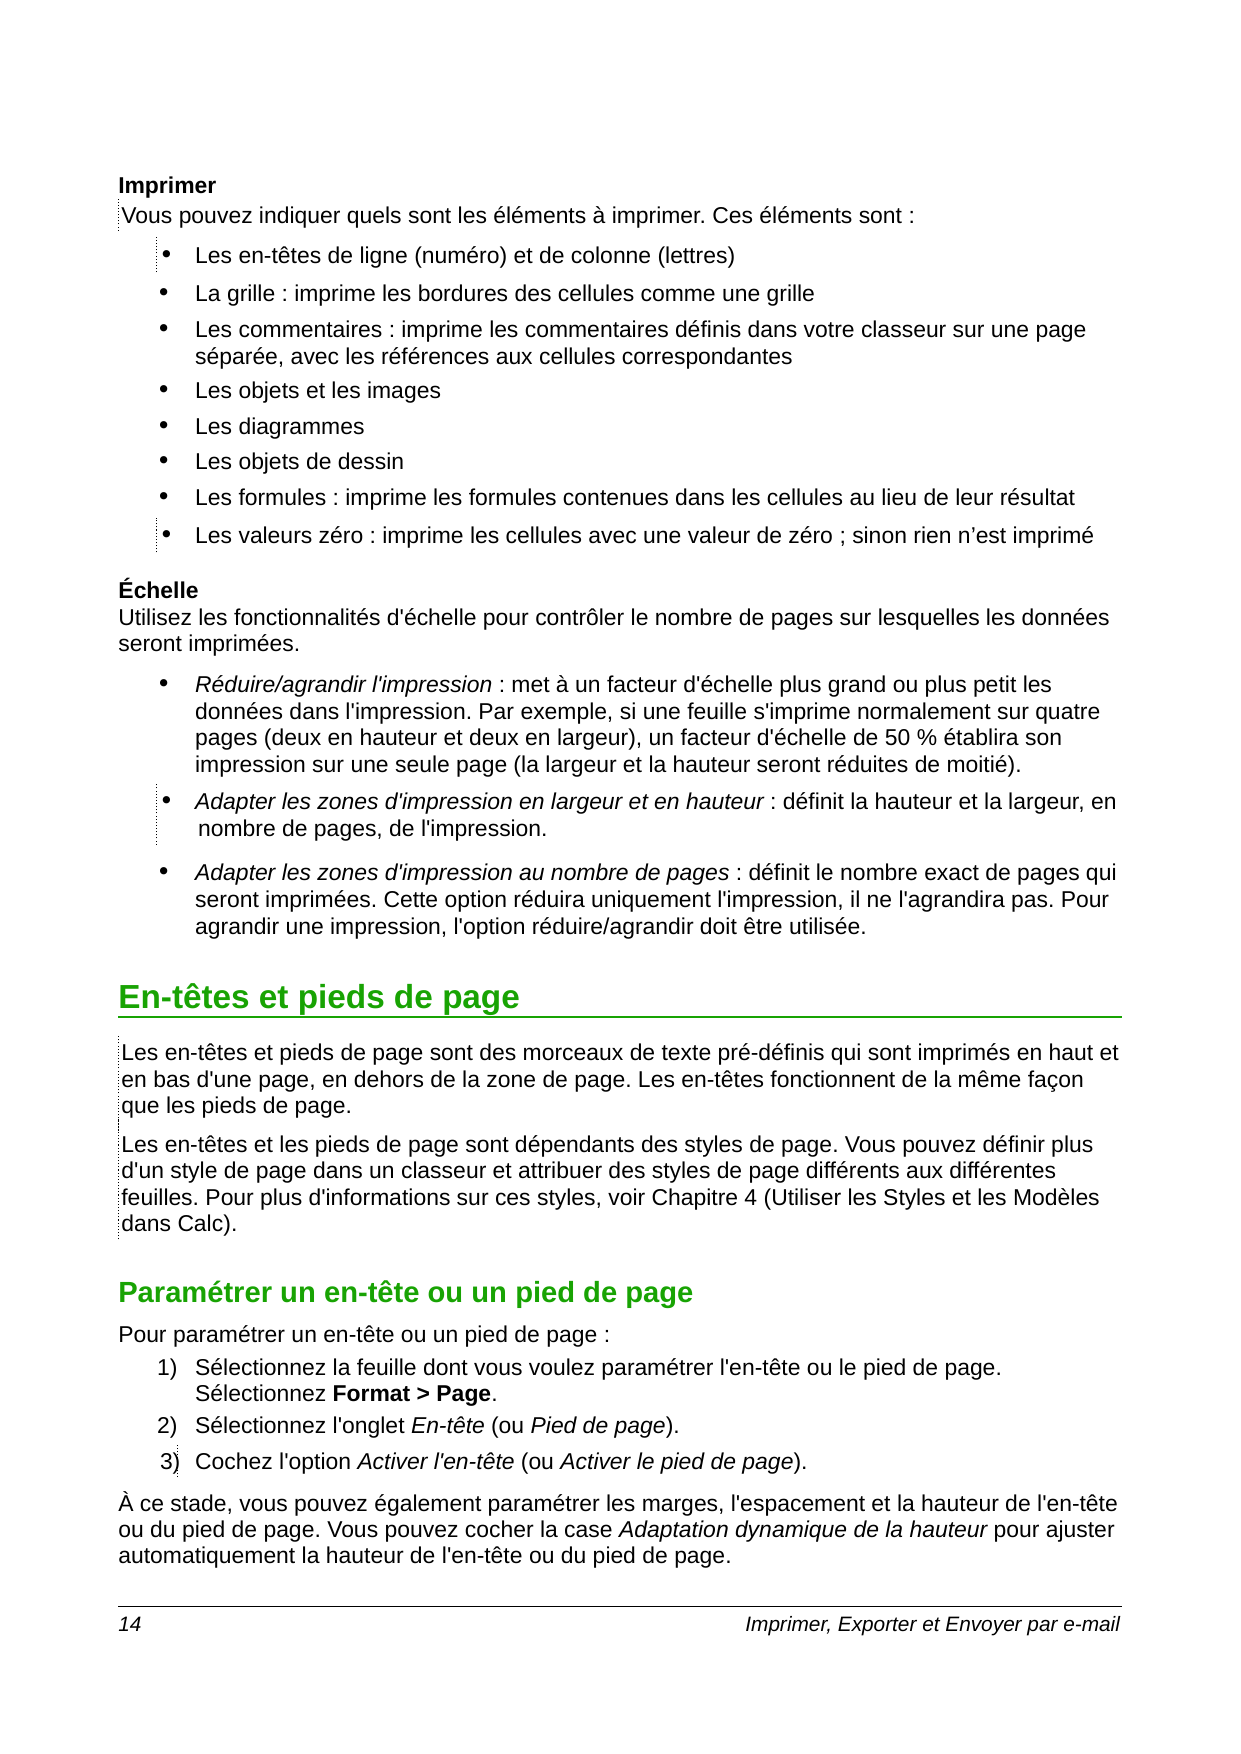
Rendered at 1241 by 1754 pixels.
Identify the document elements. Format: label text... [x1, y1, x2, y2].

list Les formules : imprime les formules contenues dans les cellules au lieu de leur résultat [156, 482, 1122, 511]
text Échelle [118, 577, 1122, 604]
list Cochez l'option Activer l'en-tête (ou Activer le pied de page). [177, 1445, 1122, 1477]
list La grille : imprime les bordures des cellules comme une grille [156, 278, 1122, 308]
list Vous pouvez indiquer quels sont les éléments à imprimer. Ces éléments sont : [118, 199, 1122, 231]
text Imprimer [118, 172, 1122, 199]
list Les objets de dessin [156, 447, 1122, 476]
text À ce stade, vous pouvez également paramétrer les marges, l'espacement et la hauteur de l'en-tête ou du pied de page. Vous pouvez cocher la case Adaptation dynamique de la hauteur pour ajuster automatiquement la hauteur de l'en-tête ou du pied de page. [118, 1490, 1122, 1569]
list Adapter les zones d'impression en largeur et en hauteur : définit la hauteur et la largeur, en nombre de pages, de l'impression. [156, 783, 1122, 845]
list Les valeurs zéro : imprime les cellules avec une valeur de zéro ; sinon rien n’est imprimé [156, 517, 1122, 552]
text Utilisez les fonctionnalités d'échelle pour contrôler le nombre de pages sur lesquelles les données seront imprimées. [118, 604, 1122, 656]
list Réduire/agrandir l'impression : met à un facteur d'échelle plus grand ou plus petit les données dans l'impression. Par exemple, si une feuille s'imprime normalement sur quatre pages (deux en hauteur et deux en largeur), un facteur d'échelle de 50 % établira son impression sur une seule page (la largeur et la hauteur seront réduites de moitié). [156, 669, 1122, 777]
list Les commentaires : imprime les commentaires définis dans votre classeur sur une page séparée, avec les références aux cellules correspondantes [156, 314, 1122, 369]
text Les en-têtes et les pieds de page sont dépendants des styles de page. Vous pouvez définir plus d'un style de page dans un classeur et attribuer des styles de page différents aux différentes feuilles. Pour plus d'informations sur ces styles, voir Chapitre 4 (Utiliser les Styles et les Modèles dans Calc). [118, 1128, 1122, 1239]
text Les en-têtes et pieds de page sont des morceaux de texte pré-définis qui sont imprimés en haut et en bas d'une page, en dehors de la zone de page. Les en-têtes fonctionnent de la même façon que les pieds de page. [118, 1036, 1122, 1118]
list Sélectionnez la feuille dont vous voulez paramétrer l'en-tête ou le pied de page. Sélectionnez Format > Page. [177, 1353, 1122, 1406]
list Les objets et les images [156, 376, 1122, 405]
list Les en-têtes de ligne (numéro) et de colonne (lettres) [156, 237, 1122, 272]
list Pour paramétrer un en-tête ou un pied de page : [118, 1321, 1122, 1347]
subtitle En-têtes et pieds de page [118, 977, 1122, 1016]
subtitle Paramétrer un en-tête ou un pied de page [118, 1275, 1122, 1308]
list Adapter les zones d'impression au nombre de pages : définit le nombre exact de pages qui seront imprimées. Cette option réduira uniquement l'impression, il ne l'agrandira pas. Pour agrandir une impression, l'option réduire/agrandir doit être utilisée. [156, 857, 1122, 939]
list Les diagrammes [156, 411, 1122, 440]
list Sélectionnez l'onglet En-tête (ou Pied de page). [177, 1412, 1122, 1439]
